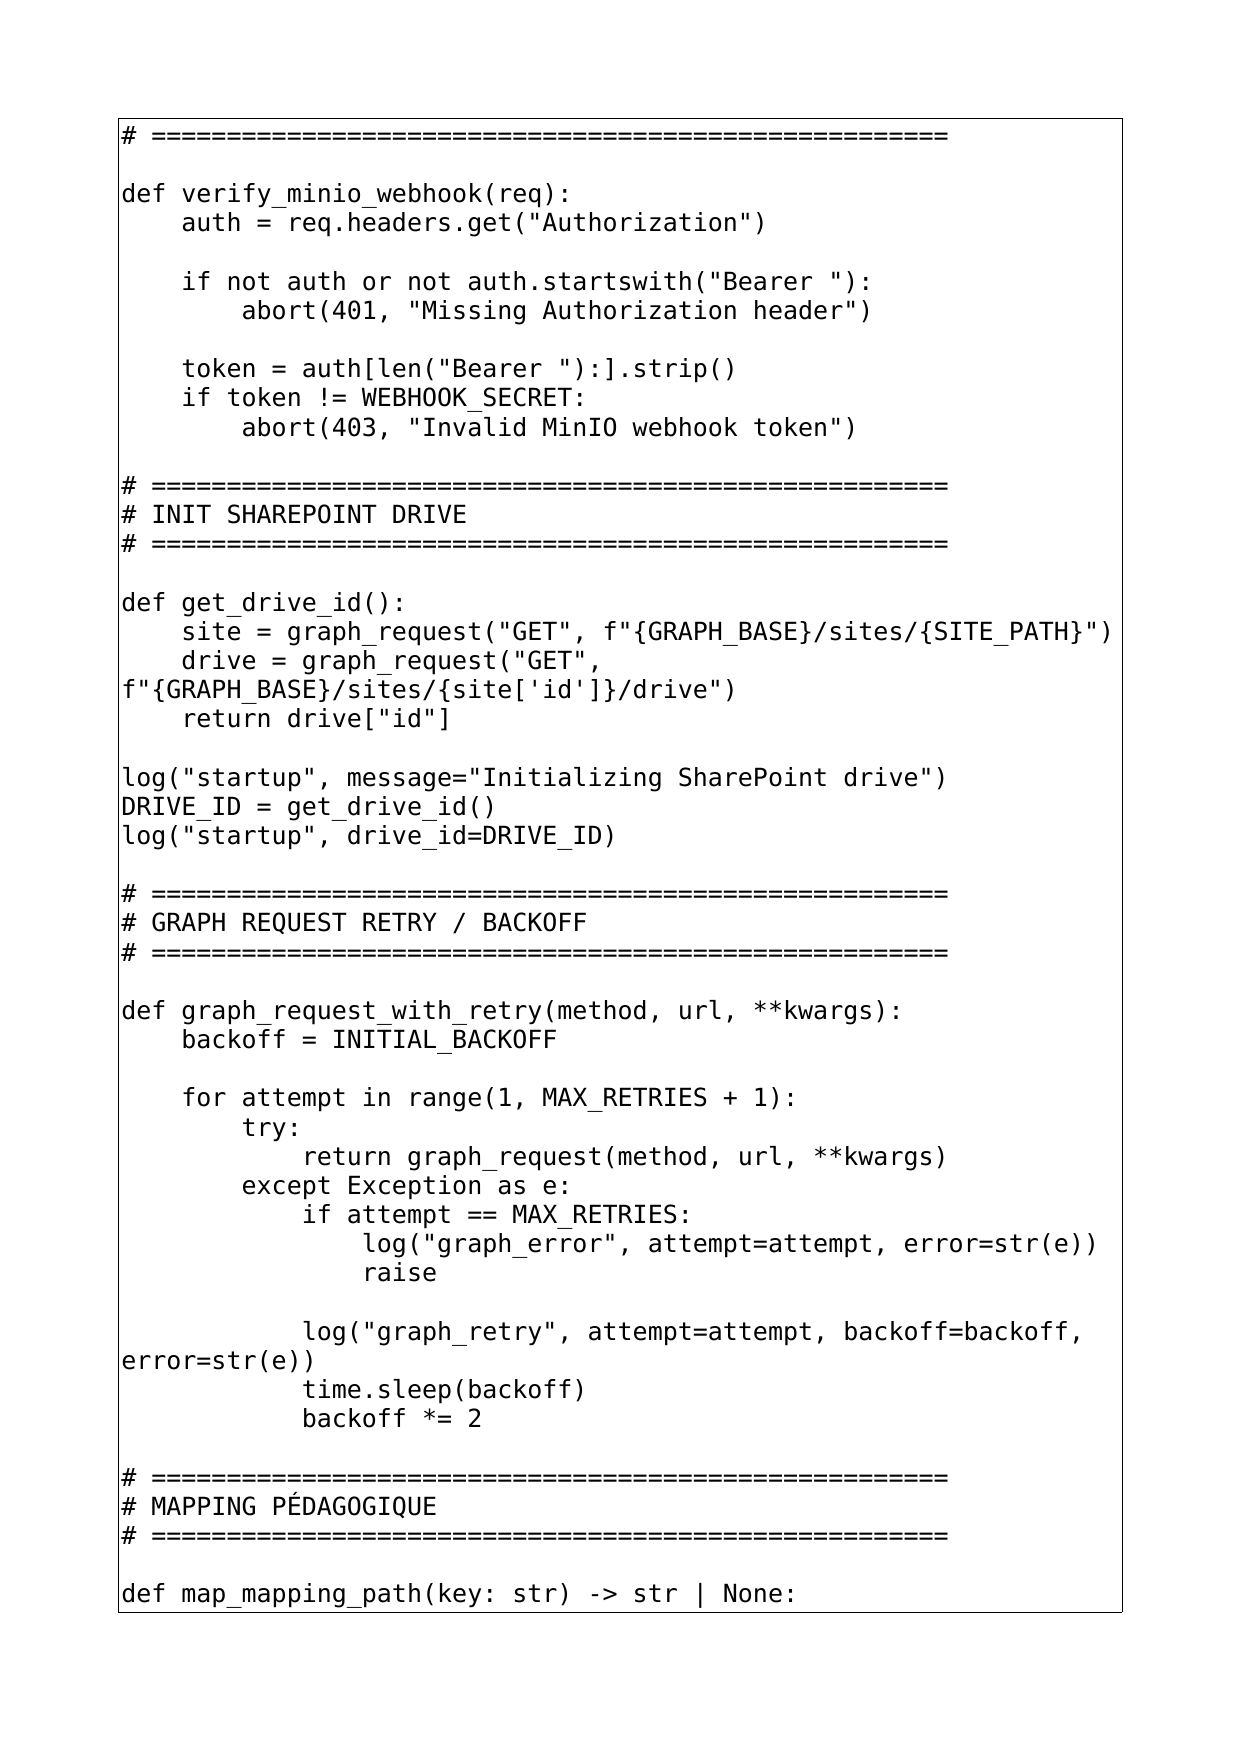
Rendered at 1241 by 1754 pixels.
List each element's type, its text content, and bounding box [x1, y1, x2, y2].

table_header # ===================================================== def verify_minio_webhook(req): auth = req.headers.get("Authorization") if not auth or not auth.startswith("Bearer "): abort(401, "Missing Authorization header") token = auth[len("Bearer "):].strip() if token != WEBHOOK_SECRET: abort(403, "Invalid MinIO webhook token") # ===================================================== # INIT SHAREPOINT DRIVE # ===================================================== def get_drive_id(): site = graph_request("GET", f"{GRAPH_BASE}/sites/{SITE_PATH}") drive = graph_request("GET", f"{GRAPH_BASE}/sites/{site['id']}/drive") return drive["id"] log("startup", message="Initializing SharePoint drive") DRIVE_ID = get_drive_id() log("startup", drive_id=DRIVE_ID) # ===================================================== # GRAPH REQUEST RETRY / BACKOFF # ===================================================== def graph_request_with_retry(method, url, **kwargs): backoff = INITIAL_BACKOFF for attempt in range(1, MAX_RETRIES + 1): try: return graph_request(method, url, **kwargs) except Exception as e: if attempt == MAX_RETRIES: log("graph_error", attempt=attempt, error=str(e)) raise log("graph_retry", attempt=attempt, backoff=backoff, error=str(e)) time.sleep(backoff) backoff *= 2 # ===================================================== # MAPPING PÉDAGOGIQUE # ===================================================== def map_mapping_path(key: str) -> str | None: [119, 119, 1122, 1612]
